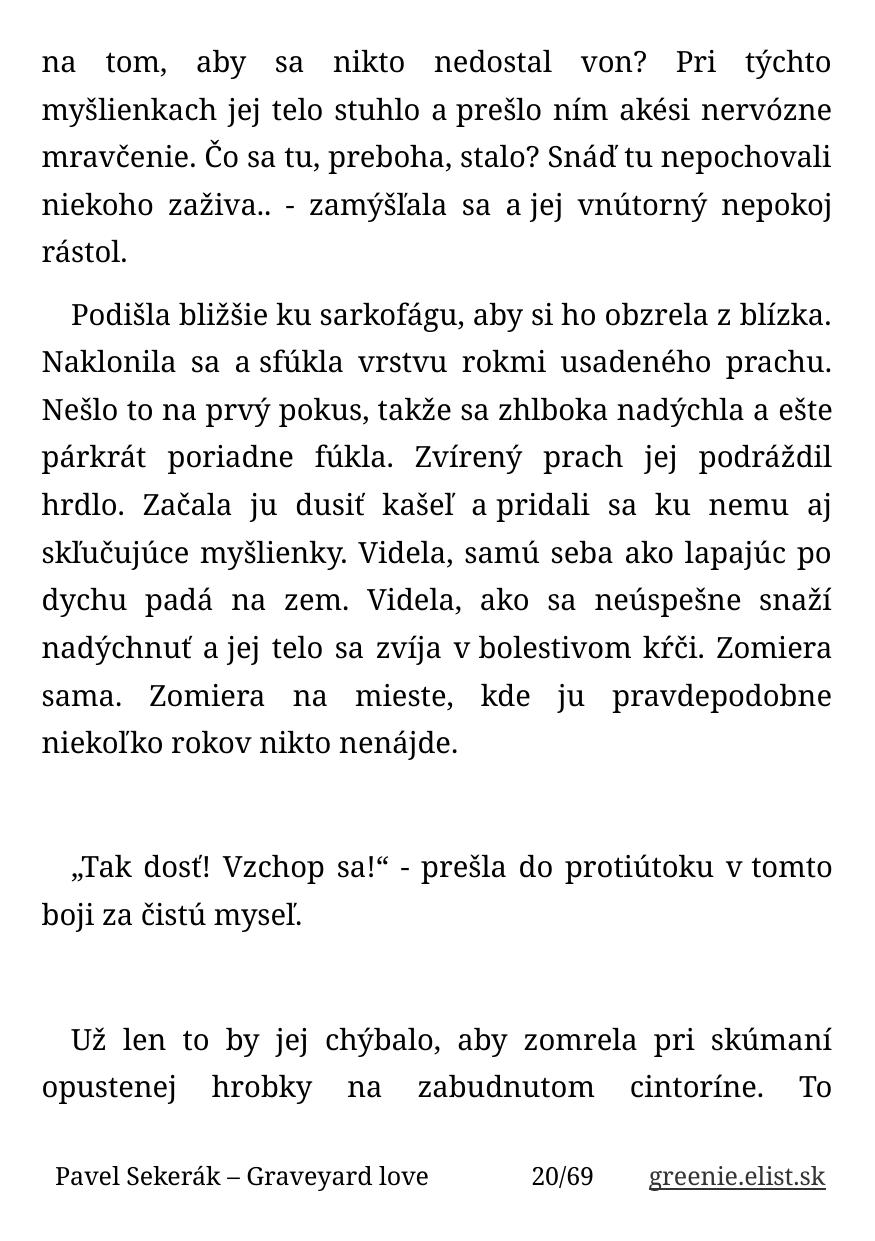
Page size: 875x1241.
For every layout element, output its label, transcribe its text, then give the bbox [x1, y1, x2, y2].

text Už len to by jej chýbalo, aby zomrela pri skúmaní opustenej hrobky na zabudnutom cintoríne. To [41, 1019, 833, 1106]
text „Tak dosť! Vzchop sa!“ - prešla do protiútoku v tomto boji za čistú myseľ. [41, 847, 833, 934]
text na tom, aby sa nikto nedostal von? Pri týchto myšlienkach jej telo stuhlo a prešlo ním akési nervózne mravčenie. Čo sa tu, preboha, stalo? Snáď tu nepochovali niekoho zaživa.. - zamýšľala sa a jej vnútorný nepokoj rástol. [41, 41, 833, 271]
text Podišla bližšie ku sarkofágu, aby si ho obzrela z blízka. Naklonila sa a sfúkla vrstvu rokmi usadeného prachu. Nešlo to na prvý pokus, takže sa zhlboka nadýchla a ešte párkrát poriadne fúkla. Zvírený prach jej podráždil hrdlo. Začala ju dusiť kašeľ a pridali sa ku nemu aj skľučujúce myšlienky. Videla, samú seba ako lapajúc po dychu padá na zem. Videla, ako sa neúspešne snaží nadýchnuť a jej telo sa zvíja v bolestivom kŕči. Zomiera sama. Zomiera na mieste, kde ju pravdepodobne niekoľko rokov nikto nenájde. [41, 294, 833, 762]
